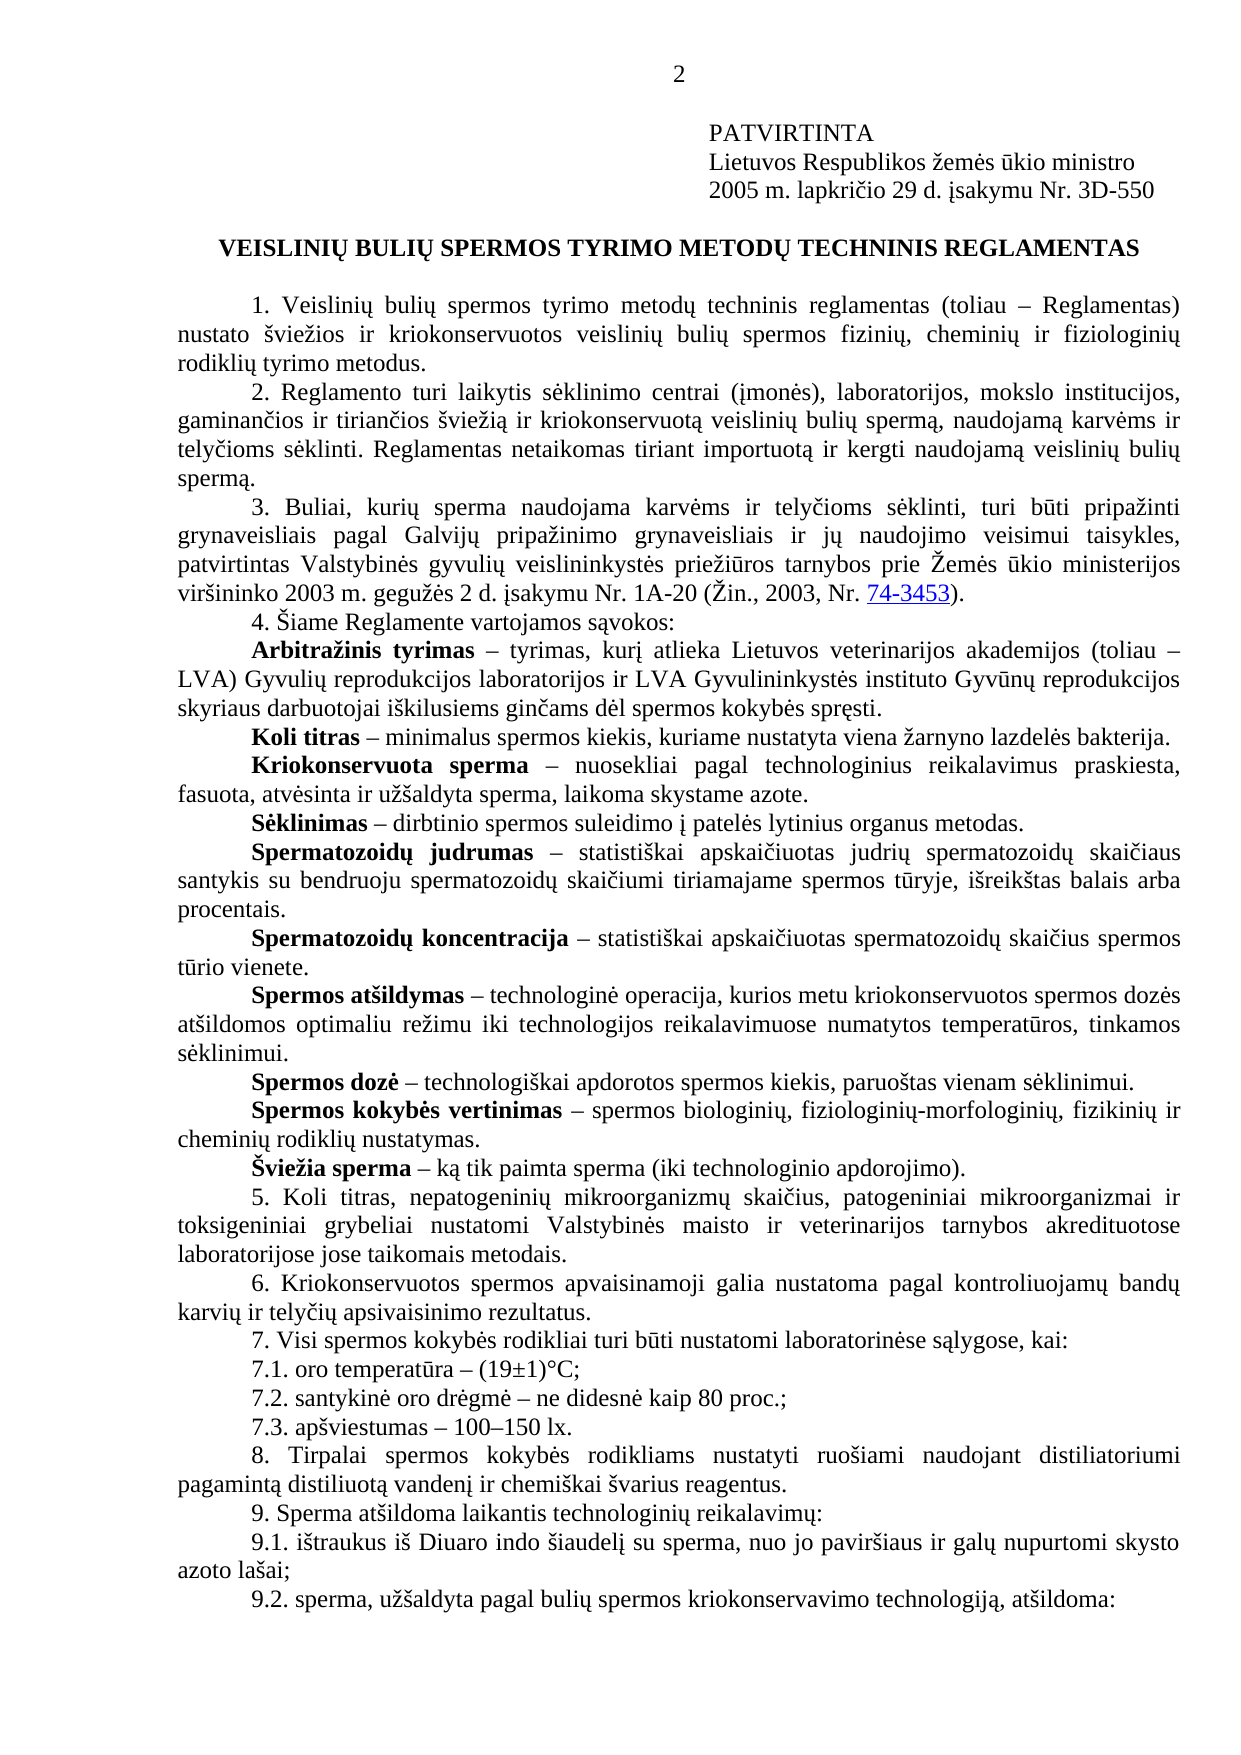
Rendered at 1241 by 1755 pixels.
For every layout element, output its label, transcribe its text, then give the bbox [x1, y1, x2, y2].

text 1. Veislinių bulių spermos tyrimo metodų techninis reglamentas (toliau – Reglamentas) nustato šviežios ir kriokonservuotos veislinių bulių spermos fizinių, cheminių ir fiziologinių rodiklių tyrimo metodus. [177, 291, 1181, 377]
text 7. Visi spermos kokybės rodikliai turi būti nustatomi laboratorinėse sąlygose, kai: [177, 1326, 1181, 1354]
text Arbitražinis tyrimas – tyrimas, kurį atlieka Lietuvos veterinarijos akademijos (toliau – LVA) Gyvulių reprodukcijos laboratorijos ir LVA Gyvulininkystės instituto Gyvūnų reprodukcijos skyriaus darbuotojai iškilusiems ginčams dėl spermos kokybės spręsti. [177, 636, 1181, 722]
text 9. Sperma atšildoma laikantis technologinių reikalavimų: [177, 1498, 1181, 1527]
text 7.3. apšviestumas – 100–150 lx. [177, 1412, 1181, 1441]
text 9.1. ištraukus iš Diuaro indo šiaudelį su sperma, nuo jo paviršiaus ir galų nupurtomi skysto azoto lašai; [177, 1527, 1181, 1584]
text Spermos dozė – technologiškai apdorotos spermos kiekis, paruoštas vienam sėklinimui. [177, 1067, 1181, 1096]
text 4. Šiame Reglamente vartojamos sąvokos: [177, 607, 1181, 636]
text 6. Kriokonservuotos spermos apvaisinamoji galia nustatoma pagal kontroliuojamų bandų karvių ir telyčių apsivaisinimo rezultatus. [177, 1268, 1181, 1326]
text 3. Buliai, kurių sperma naudojama karvėms ir telyčioms sėklinti, turi būti pripažinti grynaveisliais pagal Galvijų pripažinimo grynaveisliais ir jų naudojimo veisimui taisykles, patvirtintas Valstybinės gyvulių veislininkystės priežiūros tarnybos prie Žemės ūkio ministerijos viršininko 2003 m. gegužės 2 d. įsakymu Nr. 1A-20 (Žin., 2003, Nr. 74-3453). [177, 492, 1181, 607]
text Kriokonservuota sperma – nuosekliai pagal technologinius reikalavimus praskiesta, fasuota, atvėsinta ir užšaldyta sperma, laikoma skystame azote. [177, 751, 1181, 808]
text Spermos atšildymas – technologinė operacija, kurios metu kriokonservuotos spermos dozės atšildomos optimaliu režimu iki technologijos reikalavimuose numatytos temperatūros, tinkamos sėklinimui. [177, 981, 1181, 1067]
text 2. Reglamento turi laikytis sėklinimo centrai (įmonės), laboratorijos, mokslo institucijos, gaminančios ir tiriančios šviežią ir kriokonservuotą veislinių bulių spermą, naudojamą karvėms ir telyčioms sėklinti. Reglamentas netaikomas tiriant importuotą ir kergti naudojamą veislinių bulių spermą. [177, 377, 1181, 492]
text 5. Koli titras, nepatogeninių mikroorganizmų skaičius, patogeniniai mikroorganizmai ir toksigeniniai grybeliai nustatomi Valstybinės maisto ir veterinarijos tarnybos akredituotose laboratorijose jose taikomais metodais. [177, 1182, 1181, 1268]
text Spermatozoidų judrumas – statistiškai apskaičiuotas judrių spermatozoidų skaičiaus santykis su bendruoju spermatozoidų skaičiumi tiriamajame spermos tūryje, išreikštas balais arba procentais. [177, 837, 1181, 923]
text 9.2. sperma, užšaldyta pagal bulių spermos kriokonservavimo technologiją, atšildoma: [177, 1584, 1181, 1613]
text Sėklinimas – dirbtinio spermos suleidimo į patelės lytinius organus metodas. [177, 808, 1181, 837]
text Šviežia sperma – ką tik paimta sperma (iki technologinio apdorojimo). [177, 1153, 1181, 1182]
text PATVIRTINTA [177, 118, 1181, 147]
text 2005 m. lapkričio 29 d. įsakymu Nr. 3D-550 [177, 176, 1181, 204]
text Koli titras – minimalus spermos kiekis, kuriame nustatyta viena žarnyno lazdelės bakterija. [177, 722, 1181, 751]
text Lietuvos Respublikos žemės ūkio ministro [177, 147, 1181, 176]
text VEISLINIŲ BULIŲ SPERMOS TYRIMO METODŲ TECHNINIS REGLAMENTAS [177, 233, 1181, 262]
text 7.2. santykinė oro drėgmė – ne didesnė kaip 80 proc.; [177, 1383, 1181, 1412]
text Spermos kokybės vertinimas – spermos biologinių, fiziologinių-morfologinių, fizikinių ir cheminių rodiklių nustatymas. [177, 1096, 1181, 1153]
text 7.1. oro temperatūra – (19±1)°C; [177, 1354, 1181, 1383]
text Spermatozoidų koncentracija – statistiškai apskaičiuotas spermatozoidų skaičius spermos tūrio vienete. [177, 923, 1181, 981]
text 8. Tirpalai spermos kokybės rodikliams nustatyti ruošiami naudojant distiliatoriumi pagamintą distiliuotą vandenį ir chemiškai švarius reagentus. [177, 1441, 1181, 1498]
